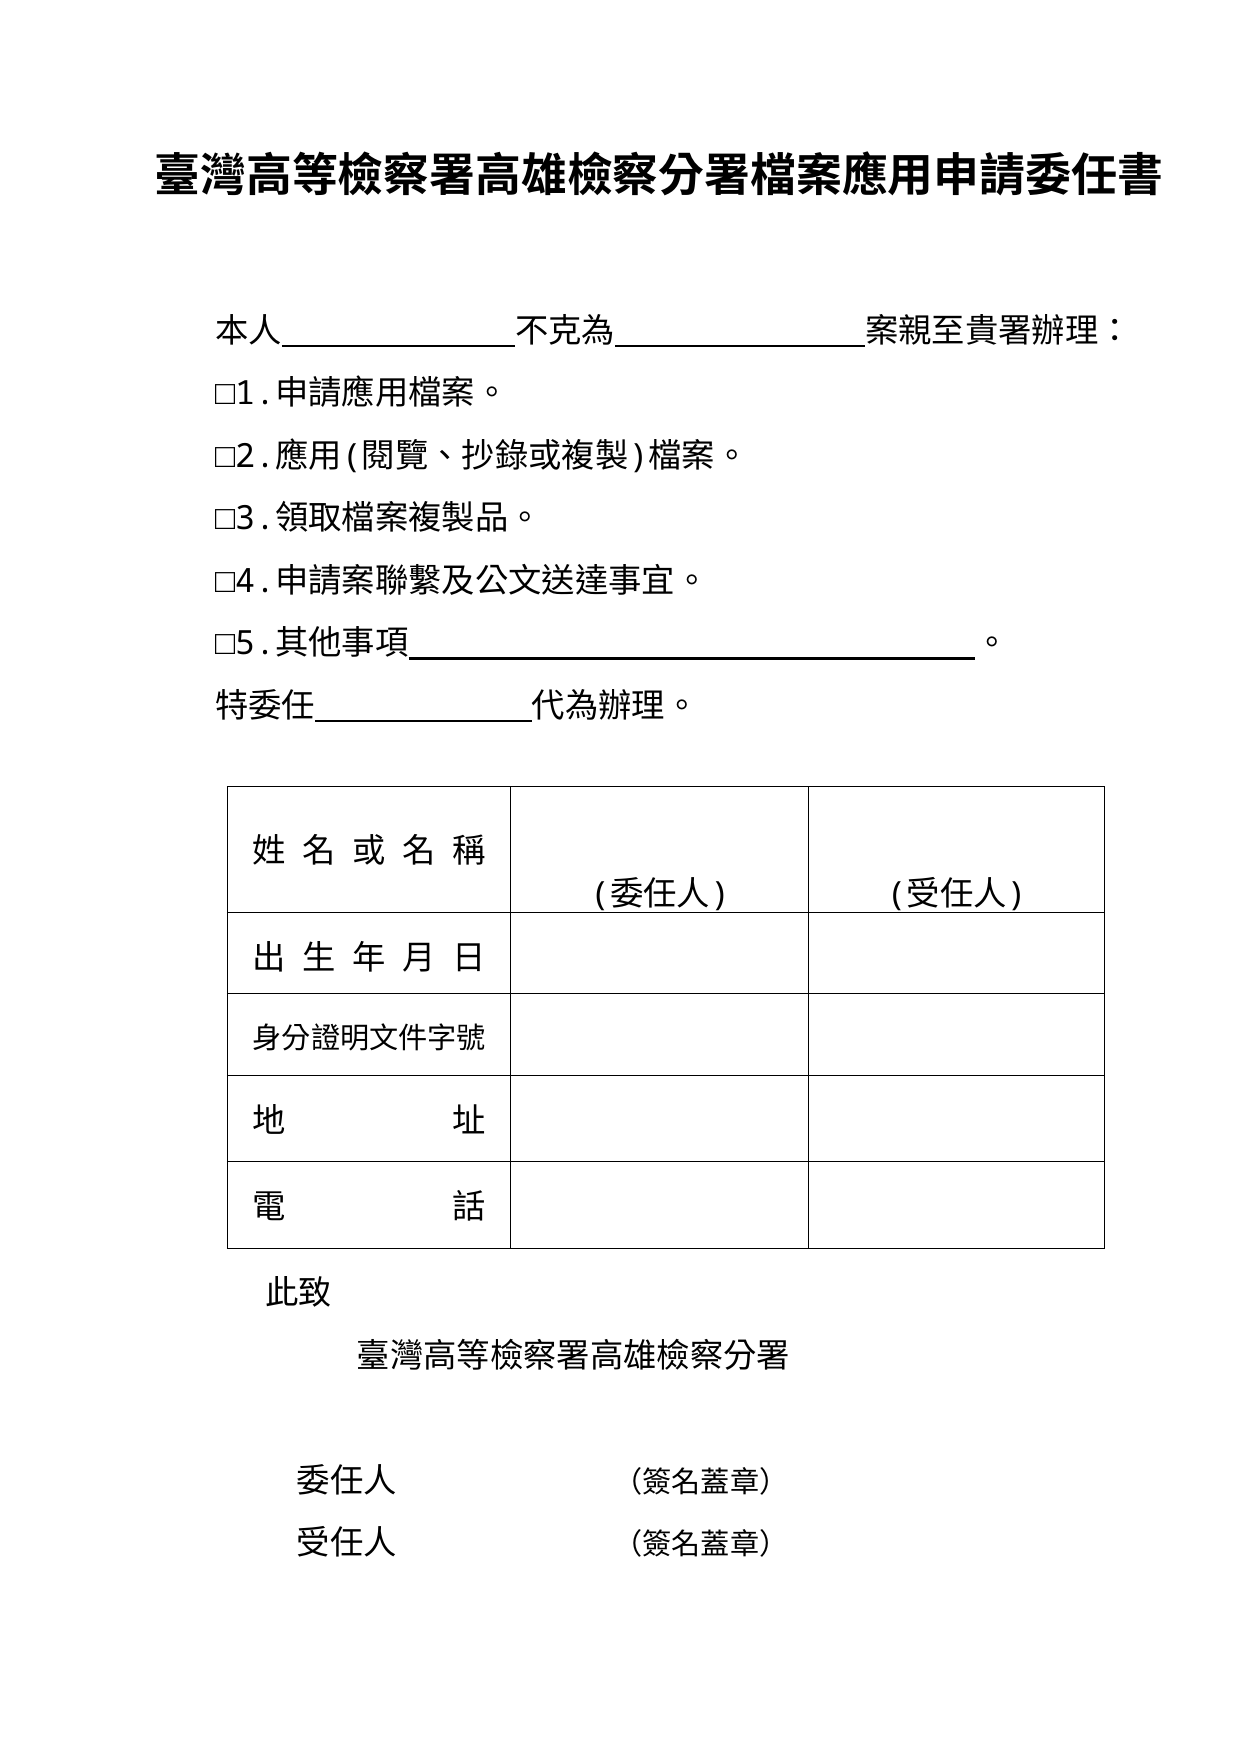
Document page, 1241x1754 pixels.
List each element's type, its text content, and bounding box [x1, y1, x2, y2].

table_cell [809, 994, 1104, 1075]
table_cell 出 生 年 月 日 [228, 913, 510, 993]
text □1.申請應用檔案。 [210, 349, 1075, 411]
table_cell [511, 1076, 808, 1161]
table_header 姓 名 或 名 稱 [228, 787, 510, 912]
table_cell [511, 994, 808, 1075]
table_cell [511, 913, 808, 993]
table_cell [511, 1162, 808, 1247]
table_cell [809, 1076, 1104, 1161]
text □3.領取檔案複製品。 [210, 474, 1075, 536]
text □2.應用(閱覽、抄錄或複製)檔案。 [210, 411, 1075, 474]
text 委任人 （簽名蓋章） 受任人 （簽名蓋章） [296, 1436, 1075, 1561]
table_cell [809, 913, 1104, 993]
text 此致 [165, 1248, 1075, 1311]
table_cell [809, 1162, 1104, 1247]
text 特委任 代為辦理。 [210, 661, 1075, 724]
table_cell 電 話 [228, 1162, 510, 1247]
text □4.申請案聯繫及公文送達事宜。 [210, 536, 1075, 599]
text □5.其他事項 。 [210, 599, 1075, 661]
text 臺灣高等檢察署高雄檢察分署 [296, 1311, 1075, 1373]
table_header (受任人) [809, 787, 1104, 912]
text 臺灣高等檢察署高雄檢察分署檔案應用申請委任書 [142, 99, 1175, 224]
table_cell 地 址 [228, 1076, 510, 1161]
table_cell 身分證明文件字號 [228, 994, 510, 1075]
table_header (委任人) [511, 787, 808, 912]
text 本人 不克為 案親至貴署辦理： [195, 286, 1098, 349]
